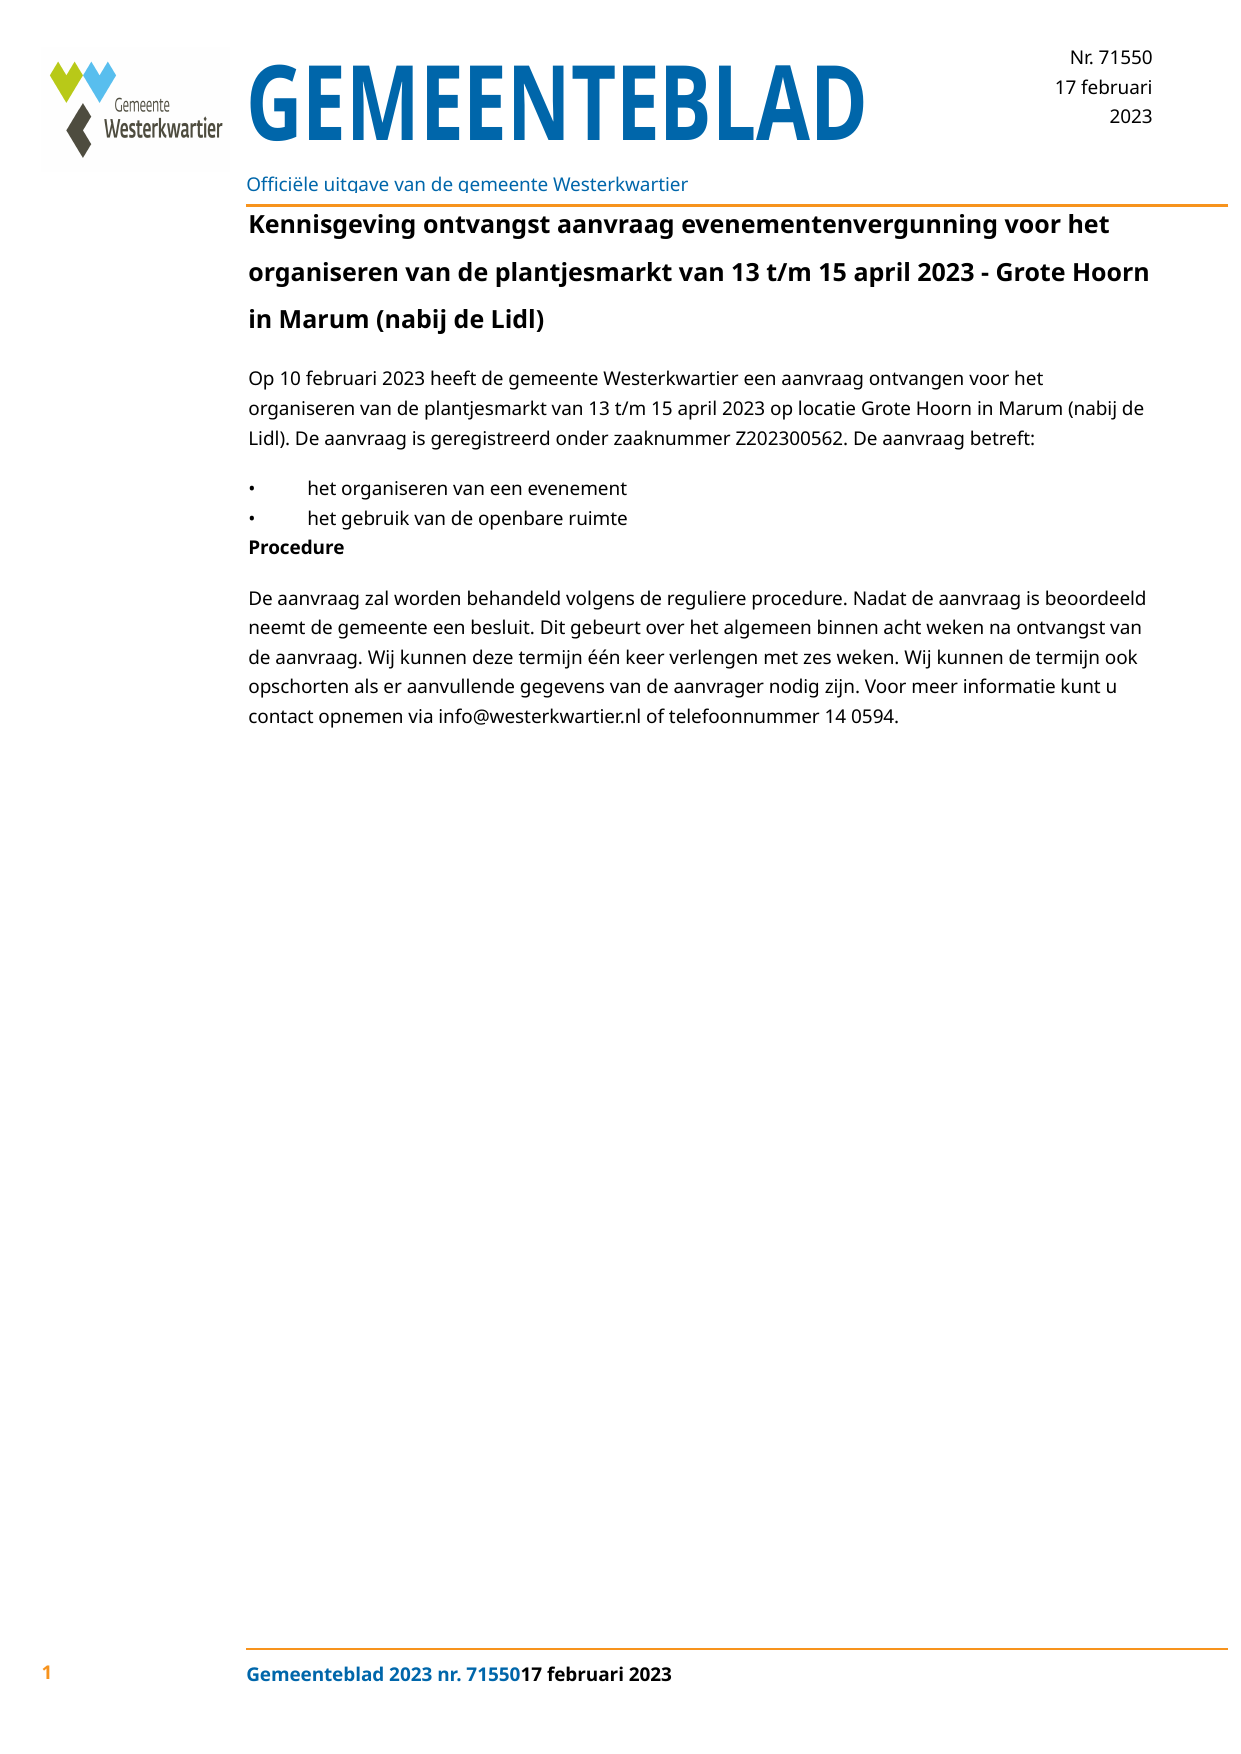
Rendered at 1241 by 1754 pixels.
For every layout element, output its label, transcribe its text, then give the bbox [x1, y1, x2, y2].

text De aanvraag zal worden behandeld volgens de reguliere procedure. Nadat de aanvraag is beoordeeld neemt de gemeente een besluit. Dit gebeurt over het algemeen binnen acht weken na ontvangst van de aanvraag. Wij kunnen deze termijn één keer verlengen met zes weken. Wij kunnen de termijn ook opschorten als er aanvullende gegevens van de aanvrager nodig zijn. Voor meer informatie kunt u contact opnemen via info@westerkwartier.nl of telefoonnummer 14 0594. [248, 585, 1152, 729]
text Op 10 februari 2023 heeft de gemeente Westerkwartier een aanvraag ontvangen voor het organiseren van de plantjesmarkt van 13 t/m 15 april 2023 op locatie Grote Hoorn in Marum (nabij de Lidl). De aanvraag is geregistreerd onder zaaknummer Z202300562. De aanvraag betreft: [248, 366, 1152, 450]
list het gebruik van de openbare ruimte [248, 505, 1152, 530]
list het organiseren van een evenement [248, 475, 1152, 501]
text Kennisgeving ontvangst aanvraag evenementenvergunning voor het organiseren van de plantjesmarkt van 13 t/m 15 april 2023 - Grote Hoorn in Marum (nabij de Lidl) [248, 207, 1152, 336]
text Procedure [248, 534, 1152, 560]
picture [41, 47, 231, 172]
